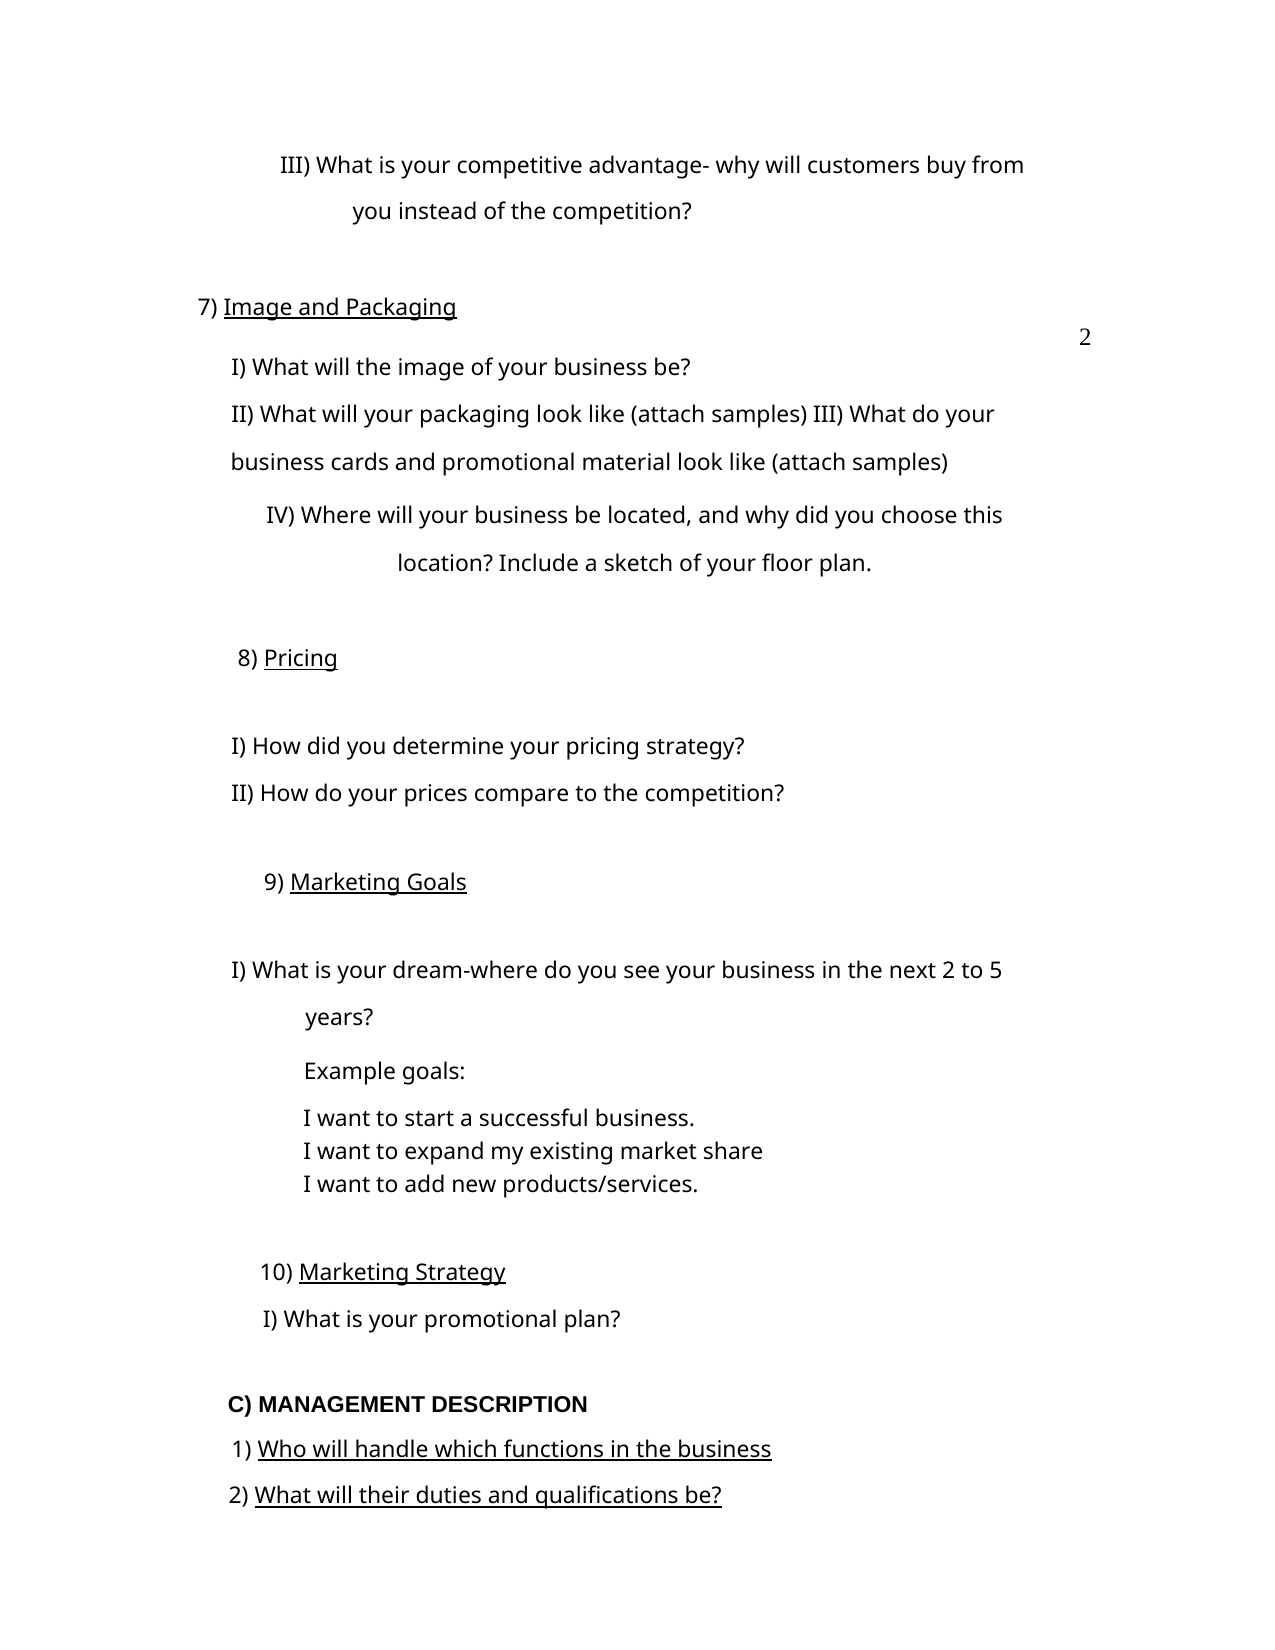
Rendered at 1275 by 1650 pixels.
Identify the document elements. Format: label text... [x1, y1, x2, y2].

text Example goals: [304, 1055, 1091, 1086]
text II) How do your prices compare to the competition? [231, 777, 1091, 808]
text I) What is your promotional plan? [263, 1303, 1091, 1334]
text 2 [187, 322, 1091, 351]
text 10) Marketing Strategy [259, 1256, 1091, 1287]
text I) How did you determine your pricing strategy? [231, 730, 1091, 762]
text C) MANAGEMENT DESCRIPTION [228, 1391, 1091, 1417]
text I want to expand my existing market share [303, 1135, 1091, 1166]
text 7) Image and Packaging [197, 291, 1091, 322]
text I want to add new products/services. [303, 1168, 1091, 1199]
text 1) Who will handle which functions in the business [231, 1433, 1091, 1464]
text 2) What will their duties and qualifications be? [228, 1479, 1091, 1511]
text I want to start a successful business. [303, 1102, 1091, 1134]
text 8) Pricing [237, 642, 1091, 673]
text II) What will your packaging look like (attach samples) III) What do your business cards and promotional material look like (attach samples) [230, 398, 1023, 477]
text 9) Marketing Goals [264, 866, 1091, 897]
text III) What is your competitive advantage- why will customers buy from you instead of the competition? [280, 149, 1037, 227]
text IV) Where will your business be located, and why did you choose this location? Include a sketch of your floor plan. [231, 499, 1038, 578]
text I) What will the image of your business be? [231, 351, 1091, 382]
text I) What is your dream-where do you see your business in the next 2 to 5 years? [231, 954, 1068, 1033]
